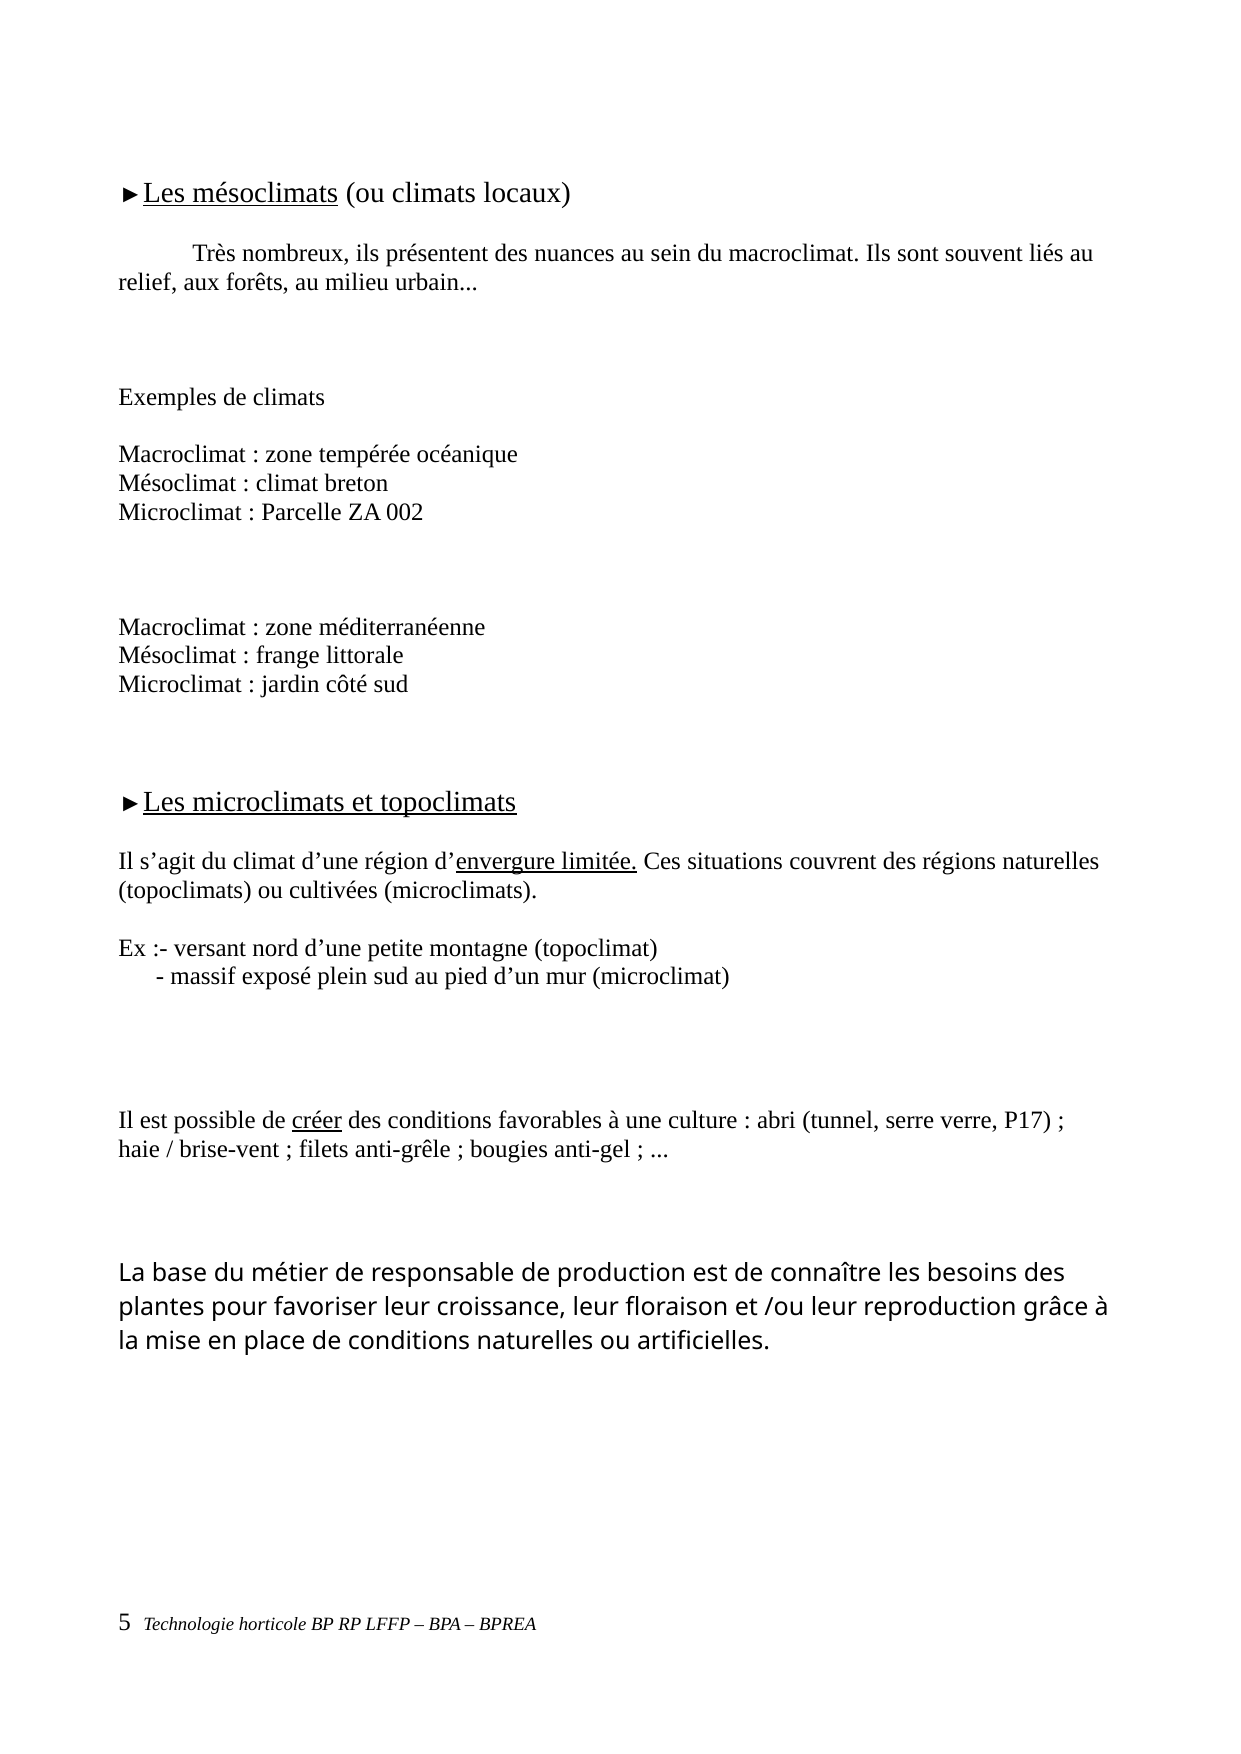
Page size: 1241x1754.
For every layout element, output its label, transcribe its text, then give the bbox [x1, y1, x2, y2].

text Microclimat : Parcelle ZA 002 [118, 497, 1122, 525]
text - massif exposé plein sud au pied d’un mur (microclimat) [118, 961, 1122, 990]
text ►Les microclimats et topoclimats [118, 784, 1122, 818]
text Ex :- versant nord d’une petite montagne (topoclimat) [118, 933, 1122, 961]
text Il est possible de créer des conditions favorables à une culture : abri (tunnel, serre verre, P17) ; haie / brise-vent ; filets anti-grêle ; bougies anti-gel ; ... [118, 1105, 1122, 1163]
text Mésoclimat : climat breton [118, 468, 1122, 497]
text Microclimat : jardin côté sud [118, 669, 1122, 698]
text Il s’agit du climat d’une région d’envergure limitée. Ces situations couvrent des régions naturelles (topoclimats) ou cultivées (microclimats). [118, 846, 1122, 904]
text Très nombreux, ils présentent des nuances au sein du macroclimat. Ils sont souvent liés au relief, aux forêts, au milieu urbain... [118, 238, 1122, 295]
text Exemples de climats [118, 382, 1122, 410]
text Macroclimat : zone méditerranéenne [118, 612, 1122, 640]
text Mésoclimat : frange littorale [118, 640, 1122, 669]
text ►Les mésoclimats (ou climats locaux) [118, 176, 1122, 209]
text Macroclimat : zone tempérée océanique [118, 439, 1122, 468]
text La base du métier de responsable de production est de connaître les besoins des plantes pour favoriser leur croissance, leur floraison et /ou leur reproduction grâce à la mise en place de conditions naturelles ou artificielles. [118, 1254, 1122, 1356]
